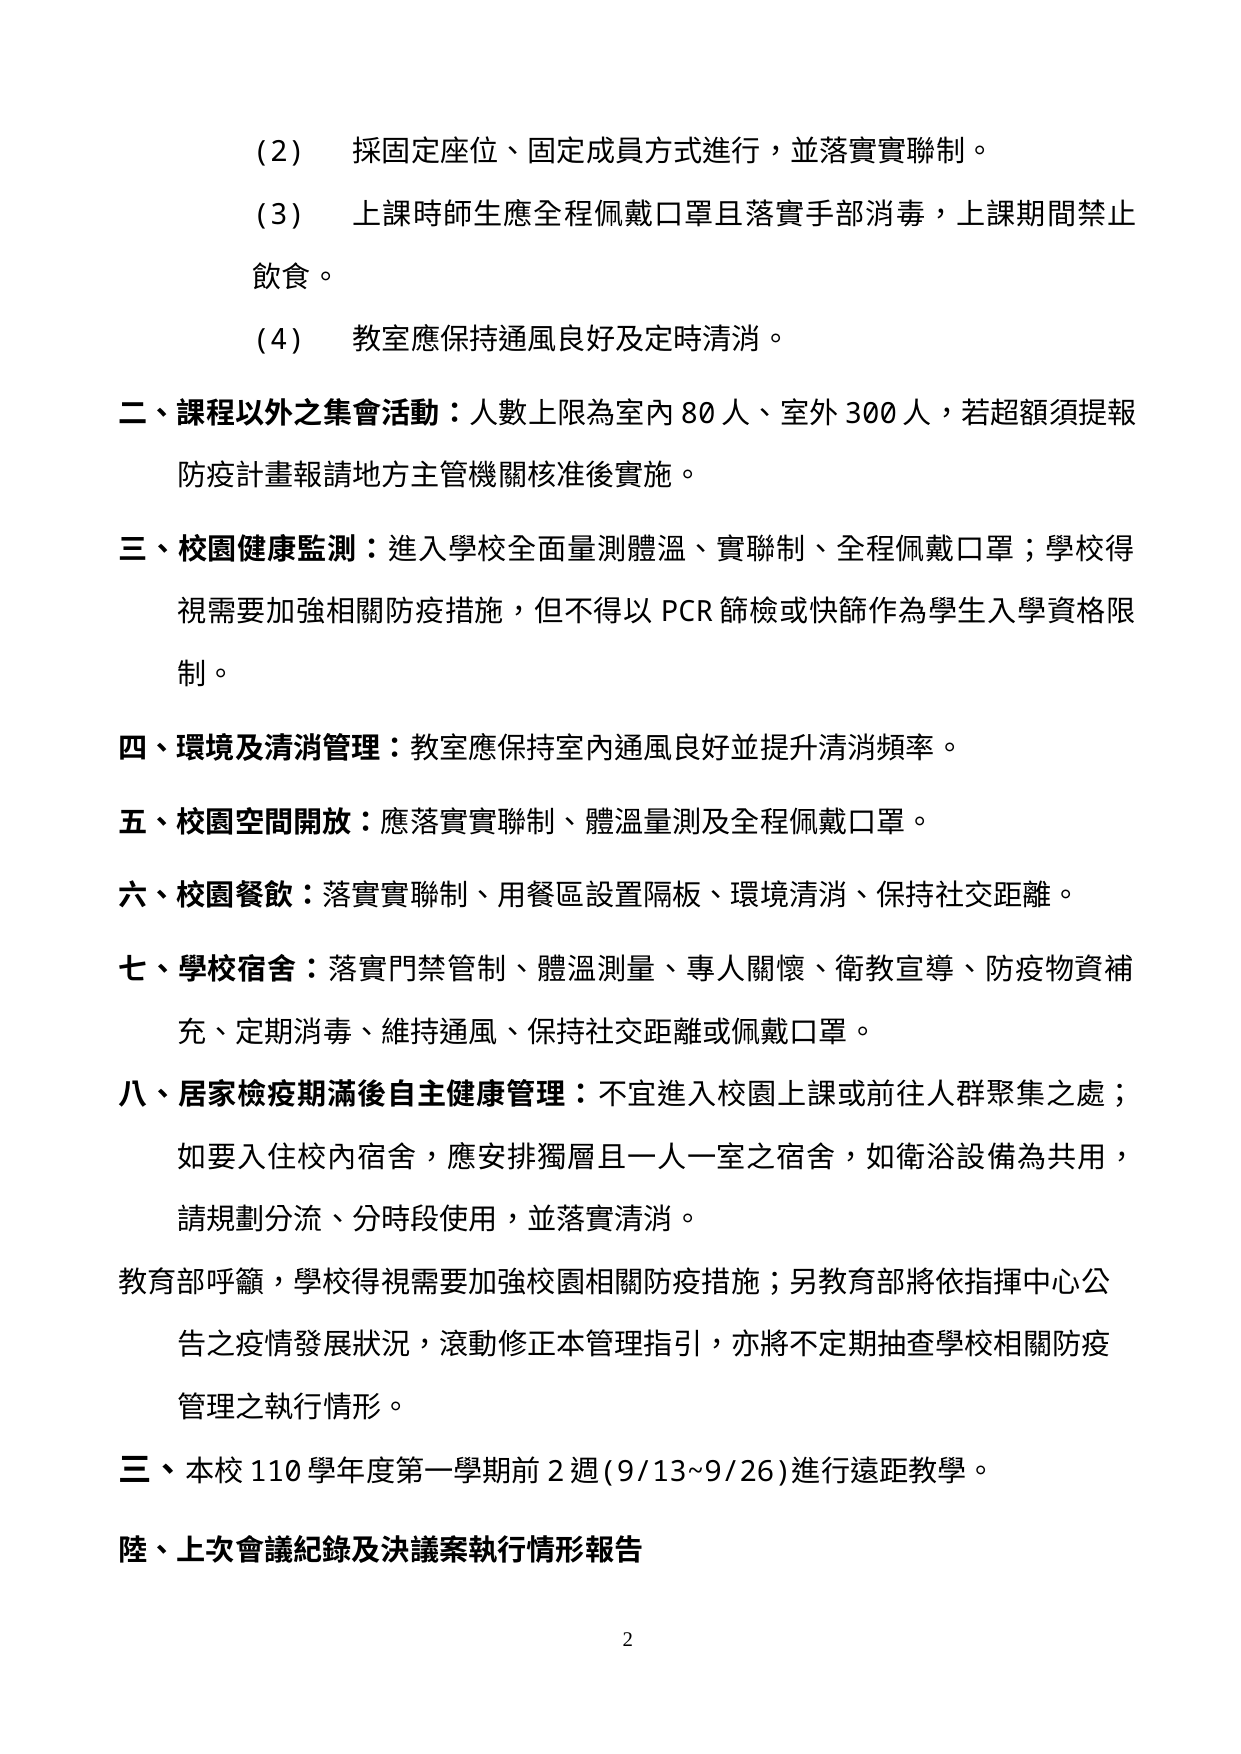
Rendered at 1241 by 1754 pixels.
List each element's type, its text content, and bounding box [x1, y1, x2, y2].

text 七、學校宿舍：落實門禁管制、體溫測量、專人關懷、衛教宣導、防疫物資補充、定期消毒、維持通風、保持社交距離或佩戴口罩。 [118, 925, 1137, 1050]
text 六、校園餐飲：落實實聯制、用餐區設置隔板、環境清消、保持社交距離。 [118, 851, 1137, 914]
list 教室應保持通風良好及定時清消。 [252, 295, 1137, 358]
text 五、校園空間開放：應落實實聯制、體溫量測及全程佩戴口罩。 [118, 778, 1137, 840]
text 陸、上次會議紀錄及決議案執行情形報告 [118, 1506, 1137, 1569]
list 採固定座位、固定成員方式進行，並落實實聯制。 [252, 108, 1137, 170]
text 三、本校110學年度第一學期前2週(9/13~9/26)進行遠距教學。 [118, 1425, 1137, 1488]
text 二、課程以外之集會活動：人數上限為室內80人、室外300人，若超額須提報防疫計畫報請地方主管機關核准後實施。 [118, 369, 1137, 494]
text 四、環境及清消管理：教室應保持室內通風良好並提升清消頻率。 [118, 704, 1137, 766]
text 教育部呼籲，學校得視需要加強校園相關防疫措施；另教育部將依指揮中心公告之疫情發展狀況，滾動修正本管理指引，亦將不定期抽查學校相關防疫管理之執行情形。 [118, 1238, 1137, 1425]
text 三、校園健康監測：進入學校全面量測體溫、實聯制、全程佩戴口罩；學校得視需要加強相關防疫措施，但不得以PCR篩檢或快篩作為學生入學資格限制。 [118, 505, 1137, 693]
list 上課時師生應全程佩戴口罩且落實手部消毒，上課期間禁止飲食。 [252, 170, 1137, 295]
text 八、居家檢疫期滿後自主健康管理：不宜進入校園上課或前往人群聚集之處；如要入住校內宿舍，應安排獨層且一人一室之宿舍，如衛浴設備為共用，請規劃分流、分時段使用，並落實清消。 [118, 1050, 1137, 1238]
